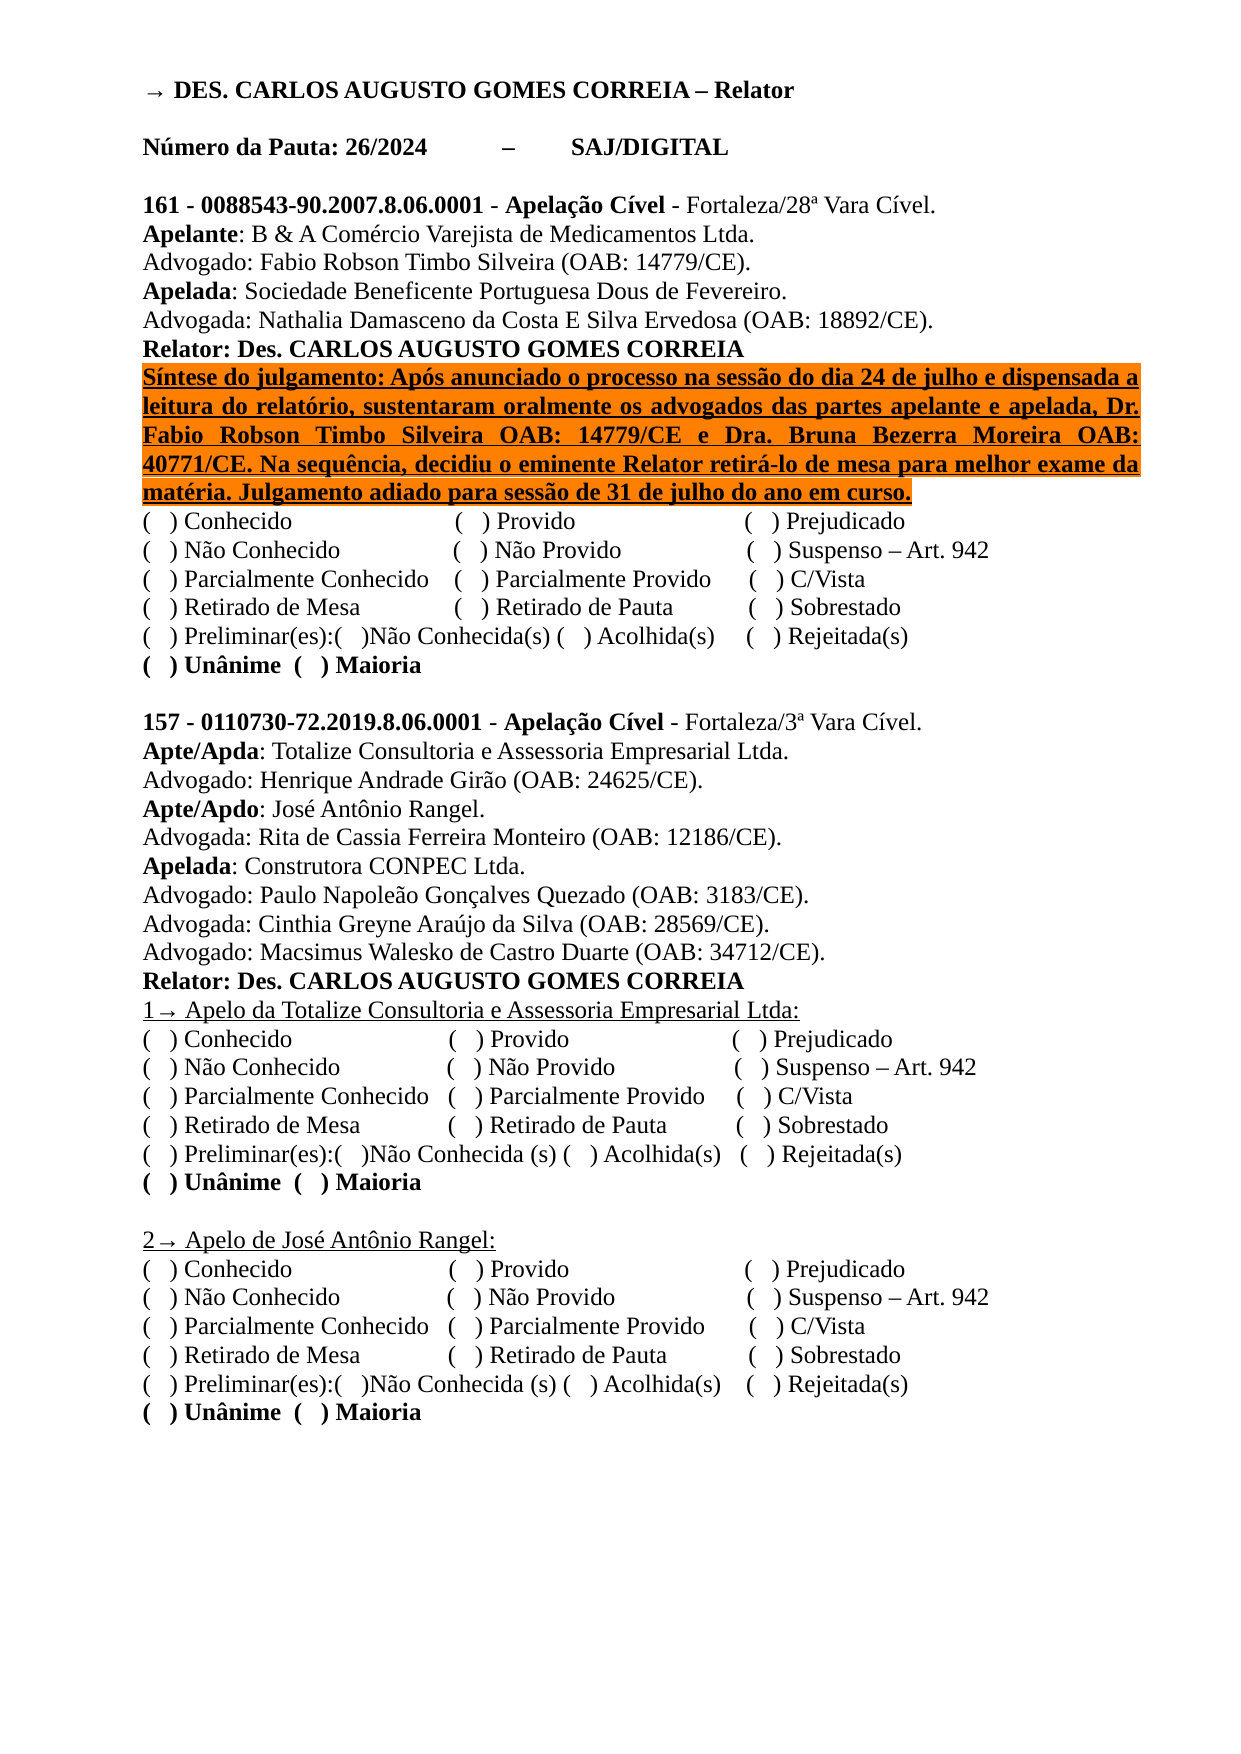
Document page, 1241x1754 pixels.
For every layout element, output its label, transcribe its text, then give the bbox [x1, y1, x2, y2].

text ( ) Conhecido ( ) Provido ( ) Prejudicado [142, 1254, 1141, 1282]
text Advogada: Rita de Cassia Ferreira Monteiro (OAB: 12186/CE). [142, 822, 1141, 851]
text → DES. CARLOS AUGUSTO GOMES CORREIA – Relator [142, 75, 1141, 104]
text Número da Pauta: 26/2024 – SAJ/DIGITAL [142, 132, 1141, 161]
text ( ) Retirado de Mesa ( ) Retirado de Pauta ( ) Sobrestado [142, 1110, 1158, 1139]
text 157 - 0110730-72.2019.8.06.0001 - Apelação Cível - Fortaleza/3ª Vara Cível. [142, 707, 1141, 736]
text 1→ Apelo da Totalize Consultoria e Assessoria Empresarial Ltda: [142, 995, 1141, 1024]
text Relator: Des. CARLOS AUGUSTO GOMES CORREIA [142, 334, 1141, 362]
text ( ) Parcialmente Conhecido ( ) Parcialmente Provido ( ) C/Vista [142, 1081, 1158, 1110]
text ( ) Retirado de Mesa ( ) Retirado de Pauta ( ) Sobrestado [142, 1340, 1158, 1369]
text ( ) Preliminar(es):( )Não Conhecida (s) ( ) Acolhida(s) ( ) Rejeitada(s) [142, 1369, 1158, 1397]
text Advogada: Nathalia Damasceno da Costa E Silva Ervedosa (OAB: 18892/CE). [142, 305, 1141, 334]
text Advogado: Fabio Robson Timbo Silveira (OAB: 14779/CE). [142, 247, 1141, 276]
text ( ) Retirado de Mesa ( ) Retirado de Pauta ( ) Sobrestado [142, 592, 1158, 621]
text ( ) Unânime ( ) Maioria [142, 1167, 1158, 1196]
text Apte/Apda: Totalize Consultoria e Assessoria Empresarial Ltda. [142, 736, 1141, 765]
text ( ) Não Conhecido ( ) Não Provido ( ) Suspenso – Art. 942 [142, 535, 1158, 564]
text Advogado: Macsimus Walesko de Castro Duarte (OAB: 34712/CE). [142, 937, 1141, 966]
text ( ) Não Conhecido ( ) Não Provido ( ) Suspenso – Art. 942 [142, 1282, 1158, 1311]
text ( ) Unânime ( ) Maioria [142, 1397, 1158, 1426]
text ( ) Preliminar(es):( )Não Conhecida(s) ( ) Acolhida(s) ( ) Rejeitada(s) [142, 621, 1158, 650]
text ( ) Conhecido ( ) Provido ( ) Prejudicado [142, 506, 1141, 535]
text Síntese do julgamento: Após anunciado o processo na sessão do dia 24 de julho e dispensada a leitura do relatório, sustentaram oralmente os advogados das partes apelante e apelada, Dr. Fabio Robson Timbo Silveira OAB: 14779/CE e Dra. Bruna Bezerra Moreira OAB: [142, 362, 1141, 445]
text ( ) Não Conhecido ( ) Não Provido ( ) Suspenso – Art. 942 [142, 1052, 1158, 1081]
text ( ) Parcialmente Conhecido ( ) Parcialmente Provido ( ) C/Vista [142, 564, 1158, 592]
text 2→ Apelo de José Antônio Rangel: [142, 1225, 1141, 1254]
text 40771/CE. Na sequência, decidiu o eminente Relator retirá-lo de mesa para melhor exame da matéria. Julgamento adiado para sessão de 31 de julho do ano em curso. [142, 446, 1141, 506]
text Apelada: Construtora CONPEC Ltda. [142, 851, 1141, 880]
text Relator: Des. CARLOS AUGUSTO GOMES CORREIA [142, 966, 1141, 995]
text ( ) Preliminar(es):( )Não Conhecida (s) ( ) Acolhida(s) ( ) Rejeitada(s) [142, 1139, 1158, 1167]
text Advogada: Cinthia Greyne Araújo da Silva (OAB: 28569/CE). [142, 909, 1141, 937]
text Apte/Apdo: José Antônio Rangel. [142, 794, 1141, 822]
text ( ) Unânime ( ) Maioria [142, 650, 1158, 679]
text Advogado: Paulo Napoleão Gonçalves Quezado (OAB: 3183/CE). [142, 880, 1141, 909]
text 161 - 0088543-90.2007.8.06.0001 - Apelação Cível - Fortaleza/28ª Vara Cível. [142, 190, 1141, 219]
text ( ) Conhecido ( ) Provido ( ) Prejudicado [142, 1024, 1141, 1052]
text ( ) Parcialmente Conhecido ( ) Parcialmente Provido ( ) C/Vista [142, 1311, 1158, 1340]
text Advogado: Henrique Andrade Girão (OAB: 24625/CE). [142, 765, 1141, 794]
text Apelada: Sociedade Beneficente Portuguesa Dous de Fevereiro. [142, 276, 1141, 305]
text Apelante: B & A Comércio Varejista de Medicamentos Ltda. [142, 219, 1141, 247]
